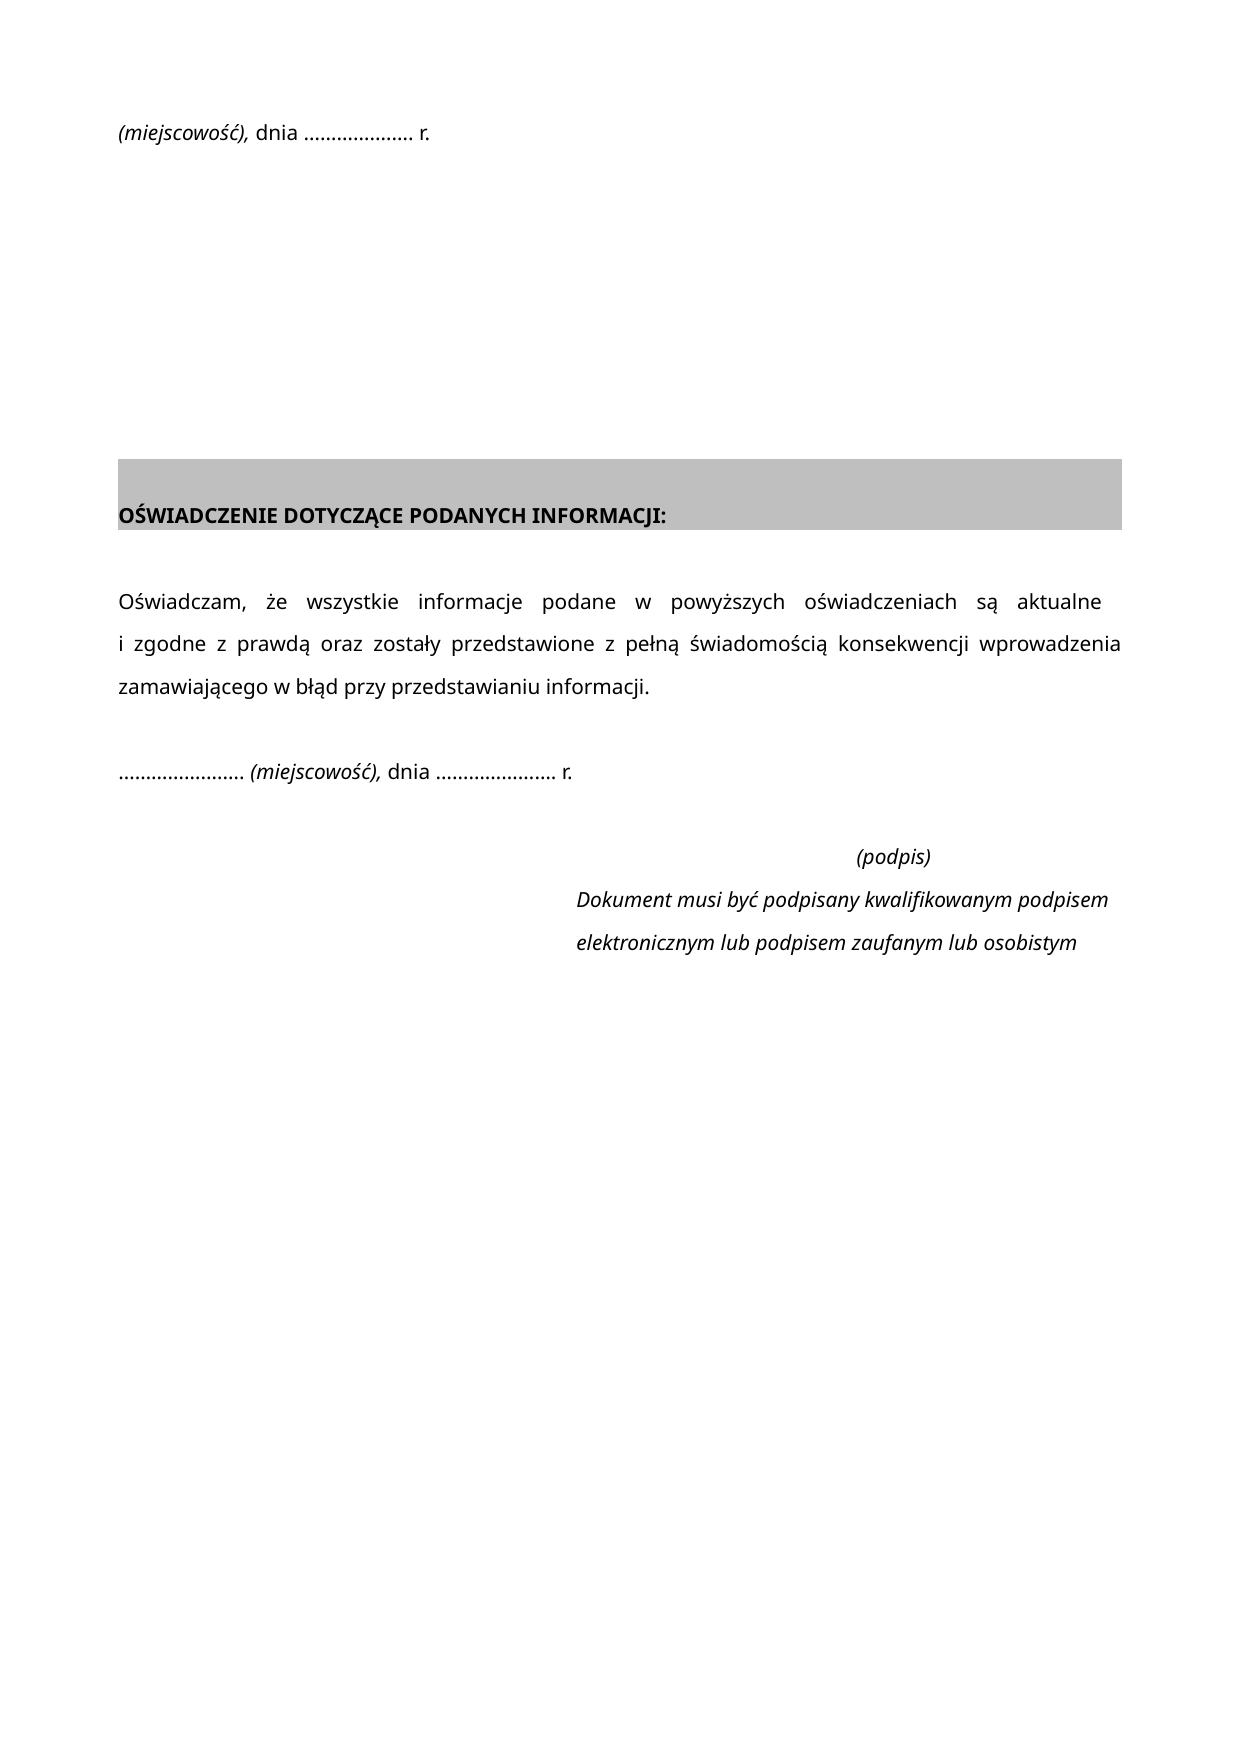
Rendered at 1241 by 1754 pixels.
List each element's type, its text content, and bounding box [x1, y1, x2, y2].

text (podpis) [783, 800, 1122, 871]
text Dokument musi być podpisany kwalifikowanym podpisem elektronicznym lub podpisem zaufanym lub osobistym [576, 885, 1122, 956]
text …………….……. (miejscowość), dnia …………………. r. [118, 757, 1122, 786]
text (miejscowość), dnia ………….……. r. [118, 118, 1122, 147]
text OŚWIADCZENIE DOTYCZĄCE PODANYCH INFORMACJI: [118, 502, 1122, 530]
text Oświadczam, że wszystkie informacje podane w powyższych oświadczeniach są aktualne i zgodne z prawdą oraz zostały przedstawione z pełną świadomością konsekwencji wprowadzenia zamawiającego w błąd przy przedstawianiu informacji. [118, 587, 1122, 701]
